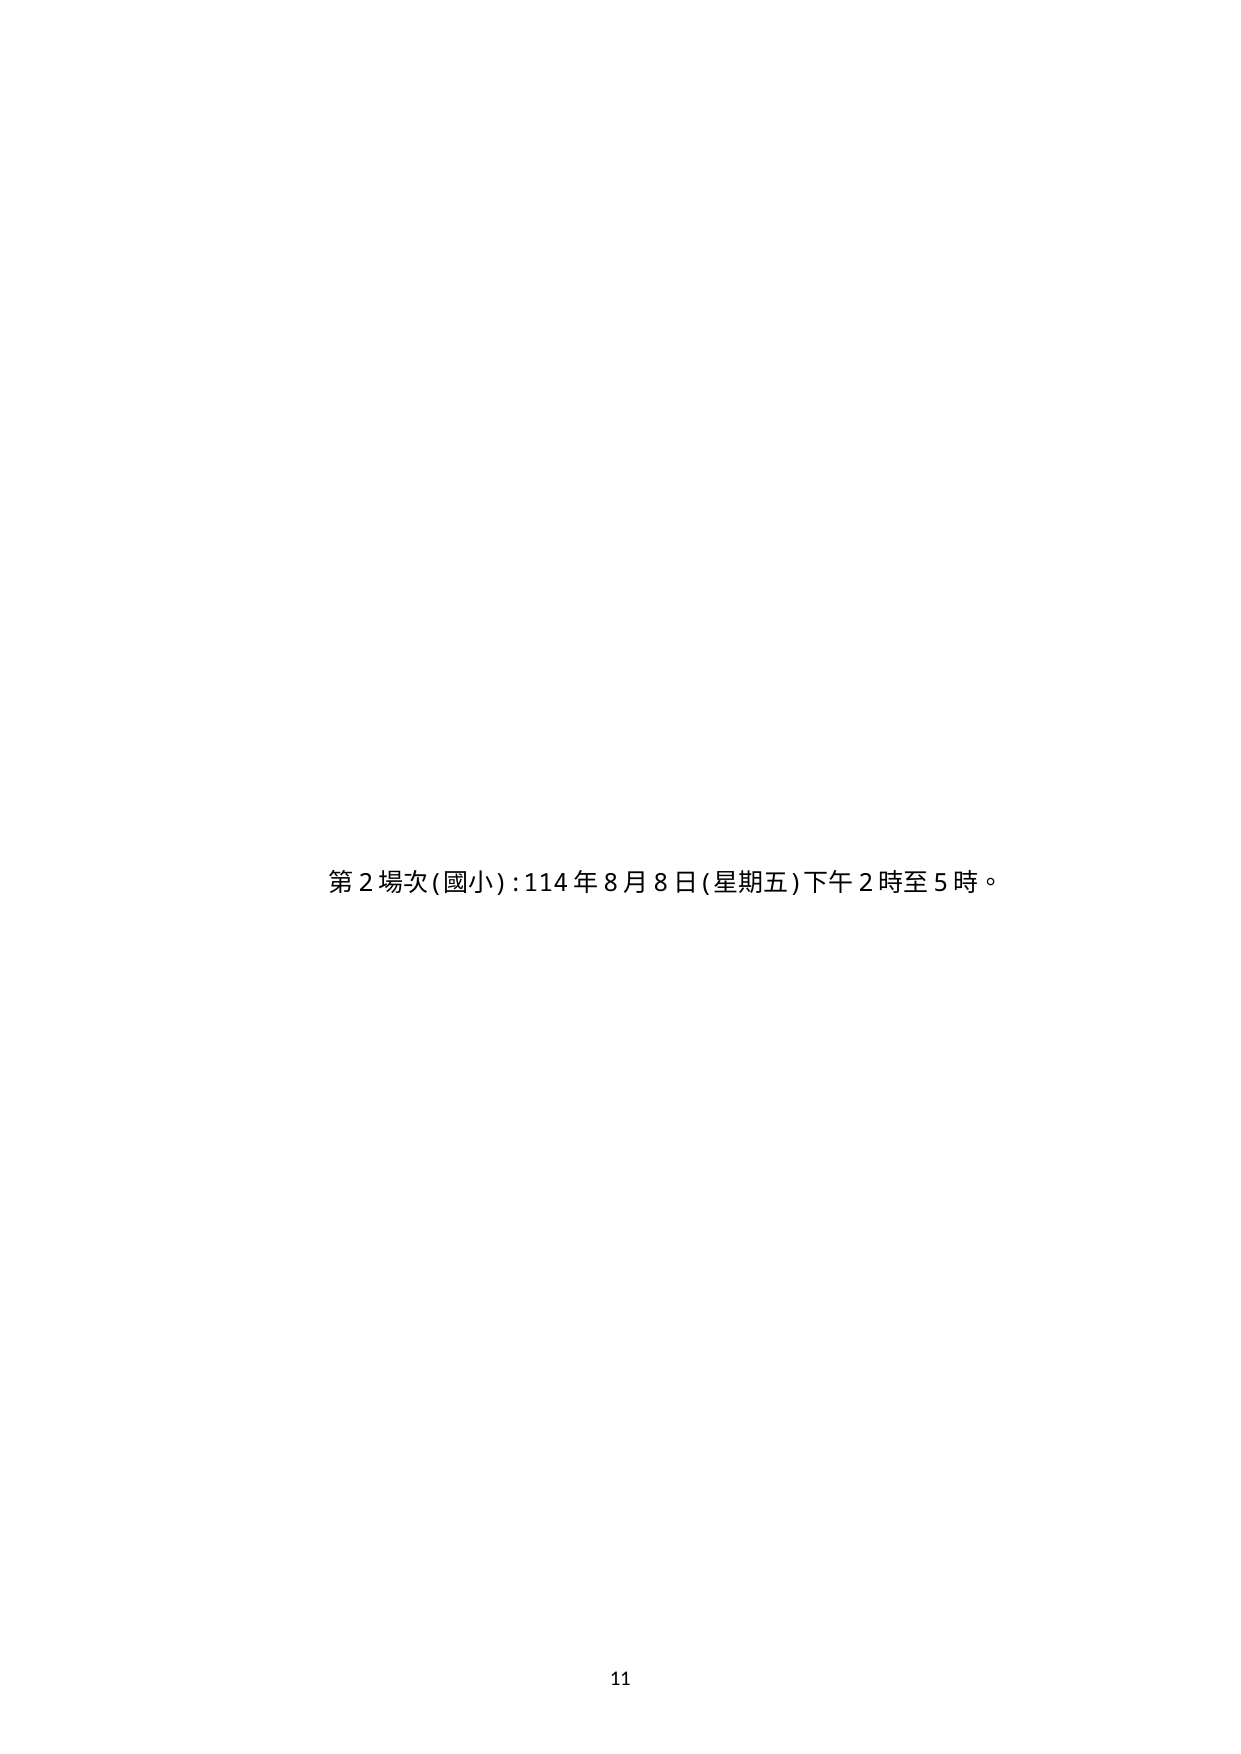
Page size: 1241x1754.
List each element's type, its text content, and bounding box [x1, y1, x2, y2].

text 第2場次(國小):114年8月8日(星期五)下午2時至5時。 [118, 839, 1122, 901]
